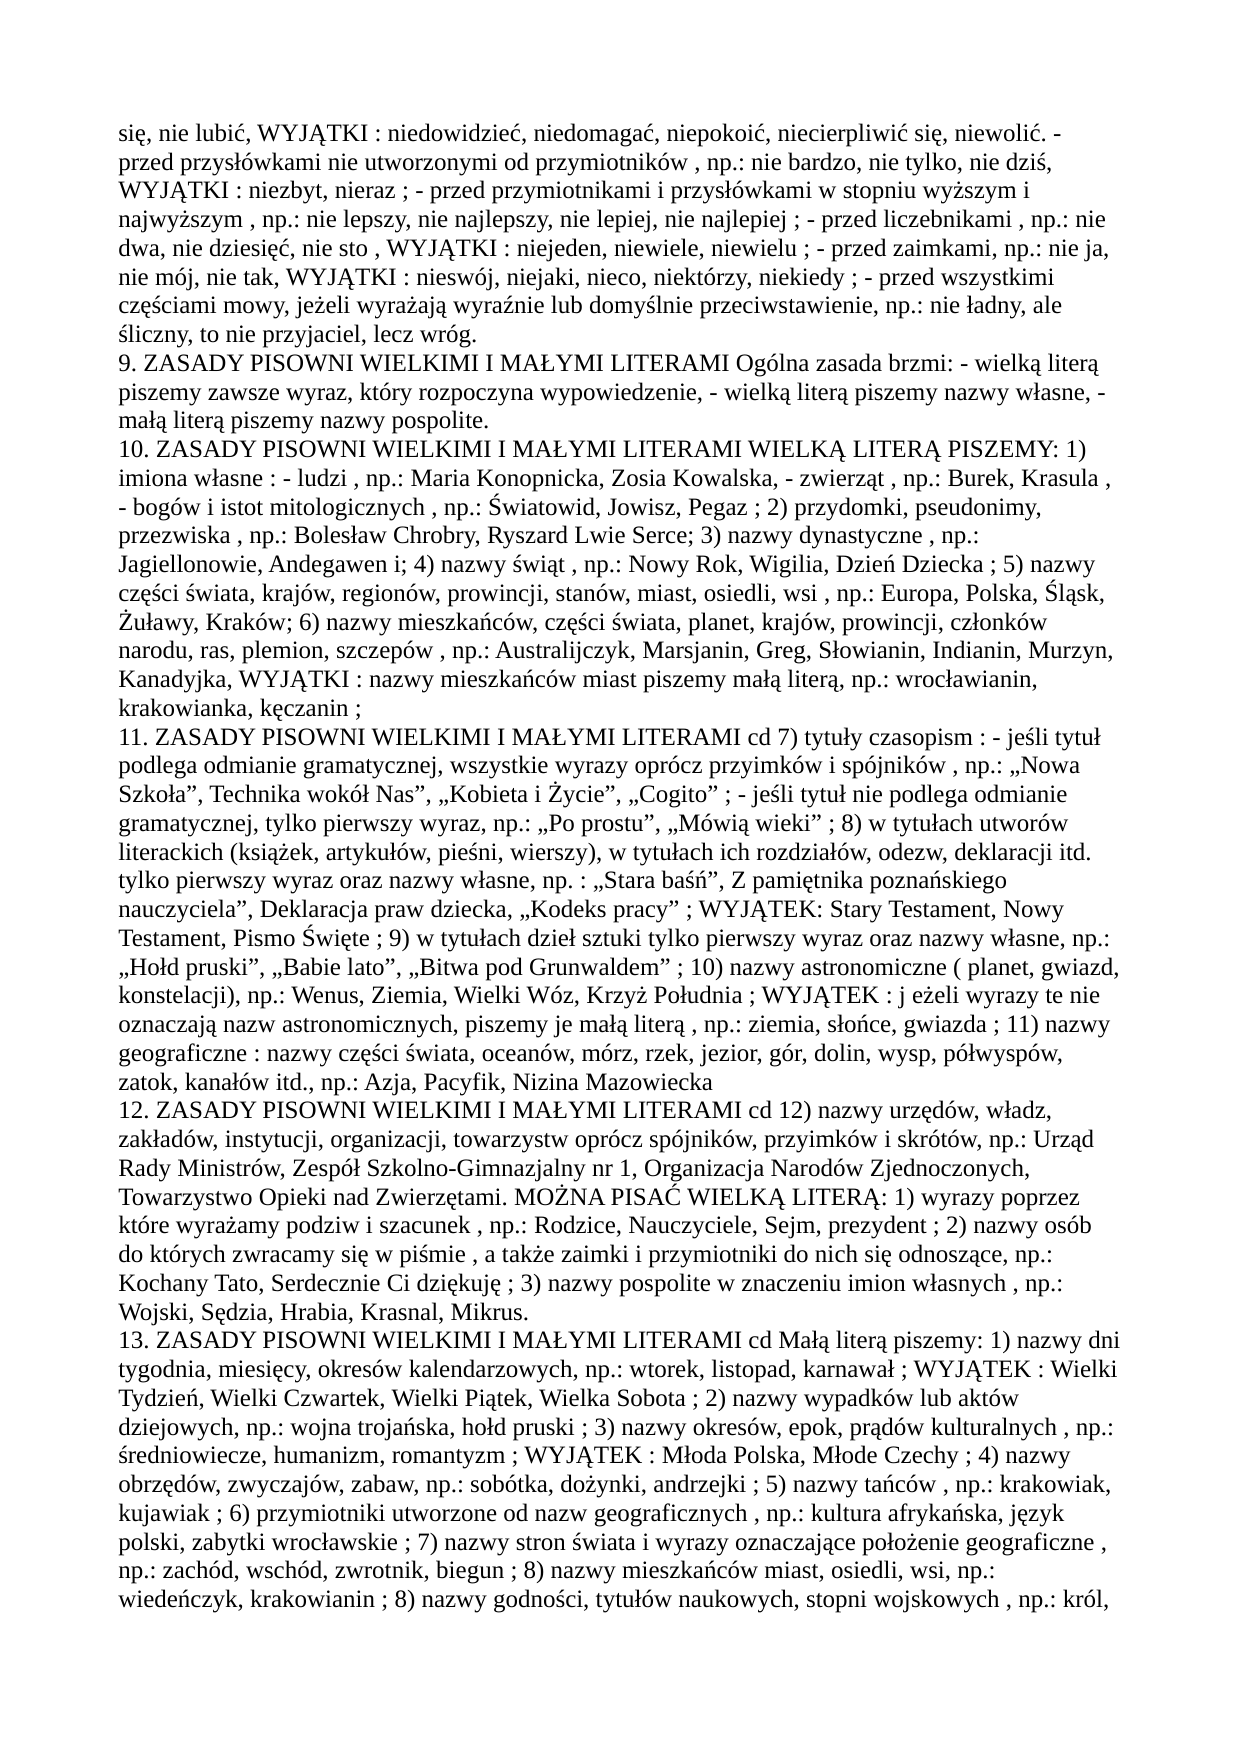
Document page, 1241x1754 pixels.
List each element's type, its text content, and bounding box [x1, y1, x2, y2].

text 9. ZASADY PISOWNI WIELKIMI I MAŁYMI LITERAMI Ogólna zasada brzmi: - wielką literą piszemy zawsze wyraz, który rozpoczyna wypowiedzenie, - wielką literą piszemy nazwy własne, - małą literą piszemy nazwy pospolite. [118, 348, 1122, 434]
text 12. ZASADY PISOWNI WIELKIMI I MAŁYMI LITERAMI cd 12) nazwy urzędów, władz, zakładów, instytucji, organizacji, towarzystw oprócz spójników, przyimków i skrótów, np.: Urząd Rady Ministrów, Zespół Szkolno-Gimnazjalny nr 1, Organizacja Narodów Zjednoczonych, Towarzystwo Opieki nad Zwierzętami. MOŻNA PISAĆ WIELKĄ LITERĄ: 1) wyrazy poprzez które wyrażamy podziw i szacunek , np.: Rodzice, Nauczyciele, Sejm, prezydent ; 2) nazwy osób do których zwracamy się w piśmie , a także zaimki i przymiotniki do nich się odnoszące, np.: Kochany Tato, Serdecznie Ci dziękuję ; 3) nazwy pospolite w znaczeniu imion własnych , np.: Wojski, Sędzia, Hrabia, Krasnal, Mikrus. [118, 1096, 1122, 1326]
text 10. ZASADY PISOWNI WIELKIMI I MAŁYMI LITERAMI WIELKĄ LITERĄ PISZEMY: 1) imiona własne : - ludzi , np.: Maria Konopnicka, Zosia Kowalska, - zwierząt , np.: Burek, Krasula , - bogów i istot mitologicznych , np.: Światowid, Jowisz, Pegaz ; 2) przydomki, pseudonimy, przezwiska , np.: Bolesław Chrobry, Ryszard Lwie Serce; 3) nazwy dynastyczne , np.: Jagiellonowie, Andegawen i; 4) nazwy świąt , np.: Nowy Rok, Wigilia, Dzień Dziecka ; 5) nazwy części świata, krajów, regionów, prowincji, stanów, miast, osiedli, wsi , np.: Europa, Polska, Śląsk, Żuławy, Kraków; 6) nazwy mieszkańców, części świata, planet, krajów, prowincji, członków narodu, ras, plemion, szczepów , np.: Australijczyk, Marsjanin, Greg, Słowianin, Indianin, Murzyn, Kanadyjka, WYJĄTKI : nazwy mieszkańców miast piszemy małą literą, np.: wrocławianin, krakowianka, kęczanin ; [118, 434, 1122, 722]
text 11. ZASADY PISOWNI WIELKIMI I MAŁYMI LITERAMI cd 7) tytuły czasopism : - jeśli tytuł podlega odmianie gramatycznej, wszystkie wyrazy oprócz przyimków i spójników , np.: „Nowa Szkoła”, Technika wokół Nas”, „Kobieta i Życie”, „Cogito” ; - jeśli tytuł nie podlega odmianie gramatycznej, tylko pierwszy wyraz, np.: „Po prostu”, „Mówią wieki” ; 8) w tytułach utworów literackich (książek, artykułów, pieśni, wierszy), w tytułach ich rozdziałów, odezw, deklaracji itd. tylko pierwszy wyraz oraz nazwy własne, np. : „Stara baśń”, Z pamiętnika poznańskiego nauczyciela”, Deklaracja praw dziecka, „Kodeks pracy” ; WYJĄTEK: Stary Testament, Nowy Testament, Pismo Święte ; 9) w tytułach dzieł sztuki tylko pierwszy wyraz oraz nazwy własne, np.: „Hołd pruski”, „Babie lato”, „Bitwa pod Grunwaldem” ; 10) nazwy astronomiczne ( planet, gwiazd, konstelacji), np.: Wenus, Ziemia, Wielki Wóz, Krzyż Południa ; WYJĄTEK : j eżeli wyrazy te nie oznaczają nazw astronomicznych, piszemy je małą literą , np.: ziemia, słońce, gwiazda ; 11) nazwy geograficzne : nazwy części świata, oceanów, mórz, rzek, jezior, gór, dolin, wysp, półwyspów, zatok, kanałów itd., np.: Azja, Pacyfik, Nizina Mazowiecka [118, 722, 1122, 1096]
text 13. ZASADY PISOWNI WIELKIMI I MAŁYMI LITERAMI cd Małą literą piszemy: 1) nazwy dni tygodnia, miesięcy, okresów kalendarzowych, np.: wtorek, listopad, karnawał ; WYJĄTEK : Wielki Tydzień, Wielki Czwartek, Wielki Piątek, Wielka Sobota ; 2) nazwy wypadków lub aktów dziejowych, np.: wojna trojańska, hołd pruski ; 3) nazwy okresów, epok, prądów kulturalnych , np.: średniowiecze, humanizm, romantyzm ; WYJĄTEK : Młoda Polska, Młode Czechy ; 4) nazwy obrzędów, zwyczajów, zabaw, np.: sobótka, dożynki, andrzejki ; 5) nazwy tańców , np.: krakowiak, kujawiak ; 6) przymiotniki utworzone od nazw geograficznych , np.: kultura afrykańska, język polski, zabytki wrocławskie ; 7) nazwy stron świata i wyrazy oznaczające położenie geograficzne , np.: zachód, wschód, zwrotnik, biegun ; 8) nazwy mieszkańców miast, osiedli, wsi, np.: wiedeńczyk, krakowianin ; 8) nazwy godności, tytułów naukowych, stopni wojskowych , np.: król, [118, 1326, 1122, 1613]
text się, nie lubić, WYJĄTKI : niedowidzieć, niedomagać, niepokoić, niecierpliwić się, niewolić. - przed przysłówkami nie utworzonymi od przymiotników , np.: nie bardzo, nie tylko, nie dziś, WYJĄTKI : niezbyt, nieraz ; - przed przymiotnikami i przysłówkami w stopniu wyższym i najwyższym , np.: nie lepszy, nie najlepszy, nie lepiej, nie najlepiej ; - przed liczebnikami , np.: nie dwa, nie dziesięć, nie sto , WYJĄTKI : niejeden, niewiele, niewielu ; - przed zaimkami, np.: nie ja, nie mój, nie tak, WYJĄTKI : nieswój, niejaki, nieco, niektórzy, niekiedy ; - przed wszystkimi częściami mowy, jeżeli wyrażają wyraźnie lub domyślnie przeciwstawienie, np.: nie ładny, ale śliczny, to nie przyjaciel, lecz wróg. [118, 118, 1122, 348]
